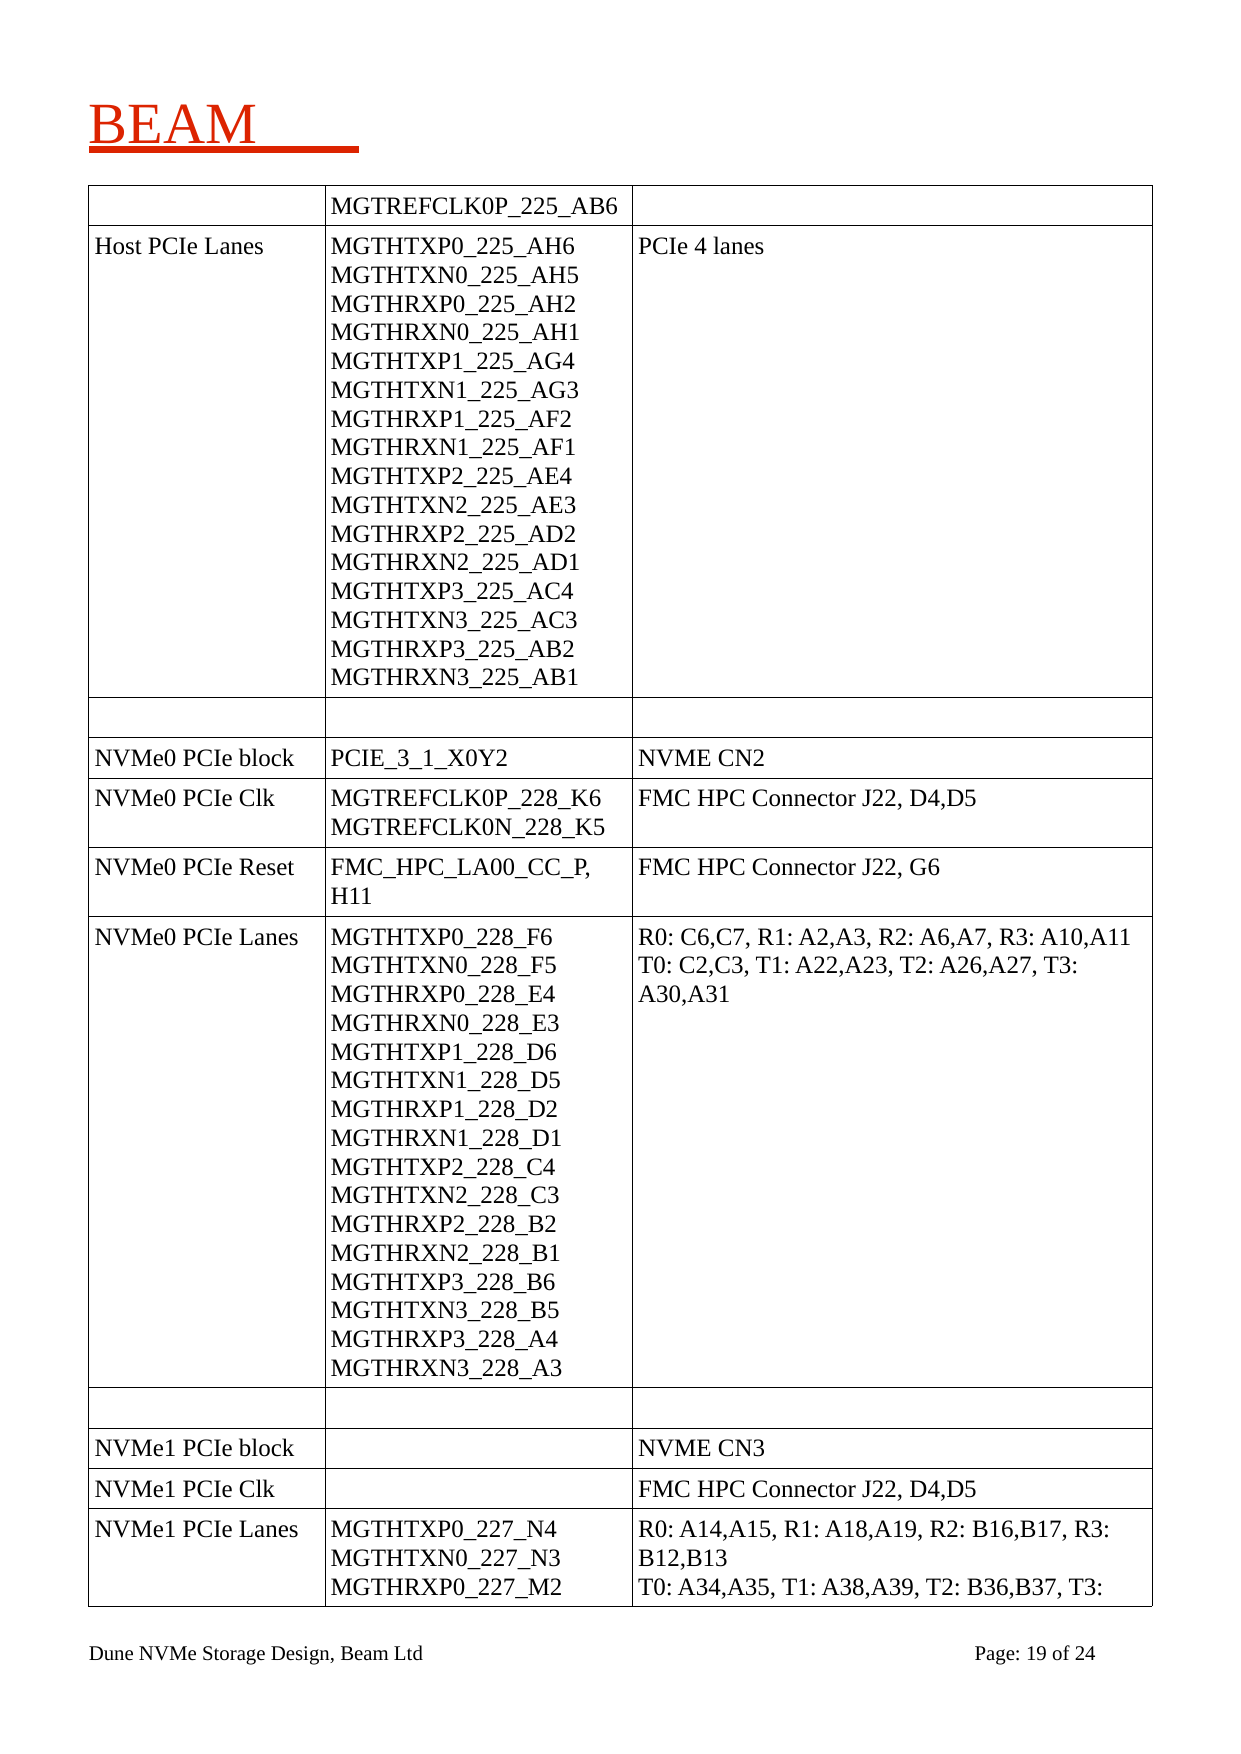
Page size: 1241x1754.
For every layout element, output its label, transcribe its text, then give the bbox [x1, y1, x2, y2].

table_cell MGTHTXP0_225_AH6 MGTHTXN0_225_AH5 MGTHRXP0_225_AH2 MGTHRXN0_225_AH1 MGTHTXP1_225_AG4 MGTHTXN1_225_AG3 MGTHRXP1_225_AF2 MGTHRXN1_225_AF1 MGTHTXP2_225_AE4 MGTHTXN2_225_AE3 MGTHRXP2_225_AD2 MGTHRXN2_225_AD1 MGTHTXP3_225_AC4 MGTHTXN3_225_AC3 MGTHRXP3_225_AB2 MGTHRXN3_225_AB1 [326, 226, 632, 697]
table_cell [89, 186, 325, 225]
table_cell NVMe1 PCIe block [89, 1429, 325, 1468]
table_cell NVMe0 PCIe Lanes [89, 917, 325, 1387]
table_cell NVMe0 PCIe block [89, 738, 325, 778]
table_cell FMC HPC Connector J22, D4,D5 [633, 779, 1152, 847]
table_cell [326, 698, 632, 737]
table_cell NVMe1 PCIe Clk [89, 1469, 325, 1508]
table_cell [326, 1429, 632, 1468]
table_cell PCIE_3_1_X0Y2 [326, 738, 632, 778]
table_cell NVMe0 PCIe Reset [89, 848, 325, 916]
table_cell [633, 1388, 1152, 1428]
table_cell [326, 1388, 632, 1428]
table_cell [89, 1388, 325, 1428]
table_cell PCIe 4 lanes [633, 226, 1152, 697]
table_cell NVMe1 PCIe Lanes [89, 1509, 325, 1606]
table_cell MGTREFCLK0P_228_K6 MGTREFCLK0N_228_K5 [326, 779, 632, 847]
table_cell R0: A14,A15, R1: A18,A19, R2: B16,B17, R3: B12,B13 T0: A34,A35, T1: A38,A39, T2: B36,B37, T3: [633, 1509, 1152, 1606]
table_cell FMC_HPC_LA00_CC_P, H11 [326, 848, 632, 916]
table_cell NVMe0 PCIe Clk [89, 779, 325, 847]
table_cell [89, 698, 325, 737]
table_cell [633, 186, 1152, 225]
table_cell [326, 1469, 632, 1508]
table_cell MGTHTXP0_227_N4 MGTHTXN0_227_N3 MGTHRXP0_227_M2 [326, 1509, 632, 1606]
table_cell NVME CN3 [633, 1429, 1152, 1468]
table_cell MGTHTXP0_228_F6 MGTHTXN0_228_F5 MGTHRXP0_228_E4 MGTHRXN0_228_E3 MGTHTXP1_228_D6 MGTHTXN1_228_D5 MGTHRXP1_228_D2 MGTHRXN1_228_D1 MGTHTXP2_228_C4 MGTHTXN2_228_C3 MGTHRXP2_228_B2 MGTHRXN2_228_B1 MGTHTXP3_228_B6 MGTHTXN3_228_B5 MGTHRXP3_228_A4 MGTHRXN3_228_A3 [326, 917, 632, 1387]
table_cell FMC HPC Connector J22, D4,D5 [633, 1469, 1152, 1508]
table_cell MGTREFCLK0P_225_AB6 [326, 186, 632, 225]
table_cell NVME CN2 [633, 738, 1152, 778]
table_cell R0: C6,C7, R1: A2,A3, R2: A6,A7, R3: A10,A11 T0: C2,C3, T1: A22,A23, T2: A26,A27, T3: A30,A31 [633, 917, 1152, 1387]
table_cell [633, 698, 1152, 737]
table_cell Host PCIe Lanes [89, 226, 325, 697]
table_cell FMC HPC Connector J22, G6 [633, 848, 1152, 916]
